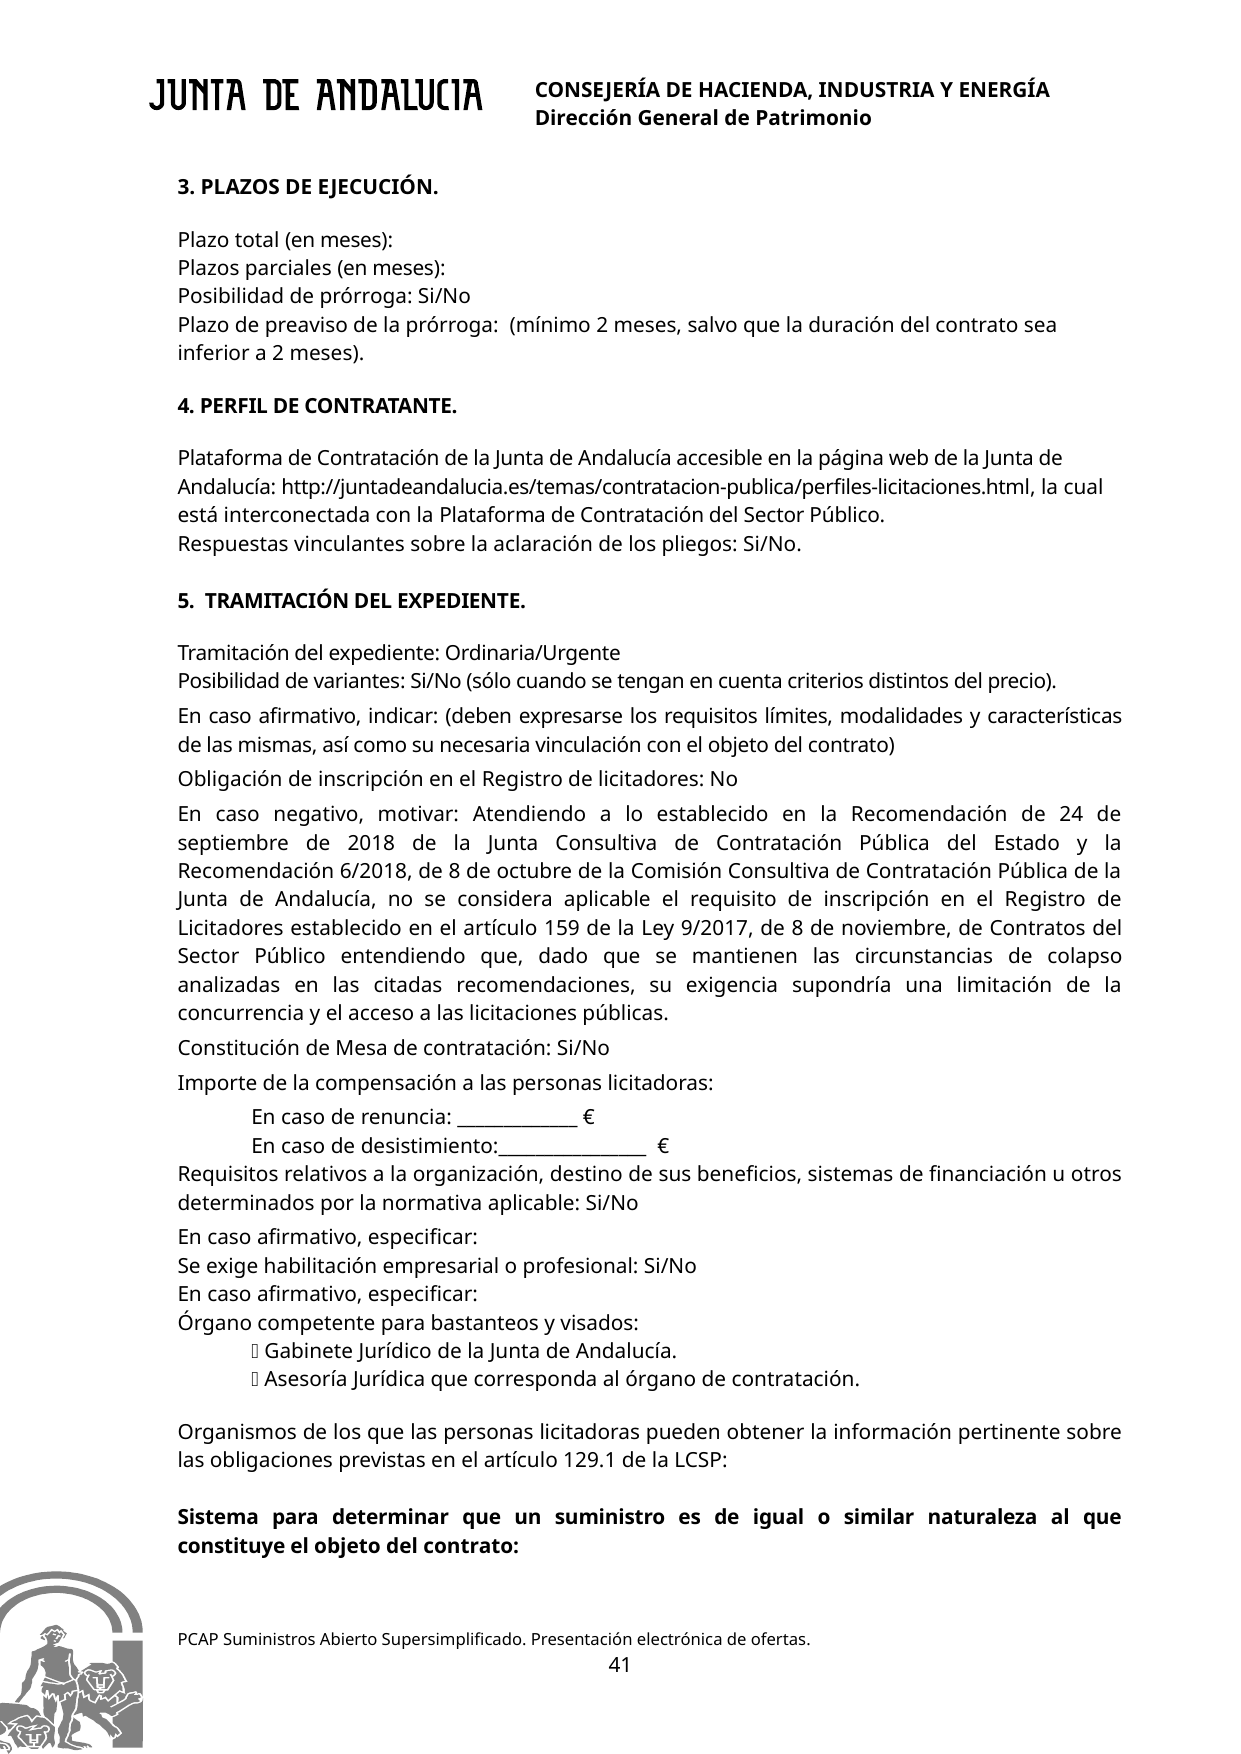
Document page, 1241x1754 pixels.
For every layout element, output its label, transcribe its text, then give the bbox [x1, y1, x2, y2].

text Requisitos relativos a la organización, destino de sus beneficios, sistemas de financiación u otros determinados por la normativa aplicable: Si/No [177, 1159, 1123, 1216]
text Constitución de Mesa de contratación: Si/No [177, 1033, 1123, 1061]
text Importe de la compensación a las personas licitadoras: [177, 1068, 1123, 1096]
text En caso de renuncia: _____________ € [177, 1102, 1123, 1131]
text 5. TRAMITACIÓN DEL EXPEDIENTE. [177, 586, 1123, 614]
text Obligación de inscripción en el Registro de licitadores: No [177, 764, 1123, 793]
text Tramitación del expediente: Ordinaria/Urgente [177, 638, 1123, 667]
text En caso afirmativo, indicar: (deben expresarse los requisitos límites, modalidades y características de las mismas, así como su necesaria vinculación con el objeto del contrato) [177, 701, 1123, 758]
subtitle 3. PLAZOS DE EJECUCIÓN. [177, 172, 1240, 201]
text En caso negativo, motivar: Atendiendo a lo establecido en la Recomendación de 24 de septiembre de 2018 de la Junta Consultiva de Contratación Pública del Estado y la Recomendación 6/2018, de 8 de octubre de la Comisión Consultiva de Contratación Pública de la Junta de Andalucía, no se considera aplicable el requisito de inscripción en el Registro de Licitadores establecido en el artículo 159 de la Ley 9/2017, de 8 de noviembre, de Contratos del Sector Público entendiendo que, dado que se mantienen las circunstancias de colapso analizadas en las citadas recomendaciones, su exigencia supondría una limitación de la concurrencia y el acceso a las licitaciones públicas. [177, 799, 1123, 1027]
text Se exige habilitación empresarial o profesional: Si/No [177, 1251, 1123, 1279]
text Sistema para determinar que un suministro es de igual o similar naturaleza al que constituye el objeto del contrato: [177, 1502, 1123, 1559]
text Plataforma de Contratación de la Junta de Andalucía accesible en la página web de la Junta de Andalucía: http://juntadeandalucia.es/temas/contratacion-publica/perfiles-licitaciones.html, la cual está interconectada con la Plataforma de Contratación del Sector Público. [177, 443, 1123, 529]
text Posibilidad de variantes: Si/No (sólo cuando se tengan en cuenta criterios distintos del precio). [177, 667, 1123, 695]
text Órgano competente para bastanteos y visados: [177, 1308, 1123, 1336]
text Posibilidad de prórroga: Si/No [177, 282, 1123, 310]
text En caso de desistimiento:________________ € [177, 1131, 1123, 1159]
text Organismos de los que las personas licitadoras pueden obtener la información pertinente sobre las obligaciones previstas en el artículo 129.1 de la LCSP: [177, 1417, 1123, 1474]
text En caso afirmativo, especificar: [177, 1222, 1123, 1251]
text  Asesoría Jurídica que corresponda al órgano de contratación. [177, 1364, 1123, 1393]
subtitle Plazo total (en meses): [177, 225, 1240, 253]
text Plazos parciales (en meses): [177, 253, 1123, 282]
text  Gabinete Jurídico de la Junta de Andalucía. [177, 1336, 1123, 1364]
text 4. PERFIL DE CONTRATANTE. [177, 391, 1123, 419]
text Plazo de preaviso de la prórroga: (mínimo 2 meses, salvo que la duración del contrato sea inferior a 2 meses). [177, 310, 1123, 367]
text En caso afirmativo, especificar: [177, 1279, 1123, 1308]
text Respuestas vinculantes sobre la aclaración de los pliegos: Si/No. [177, 529, 1123, 557]
